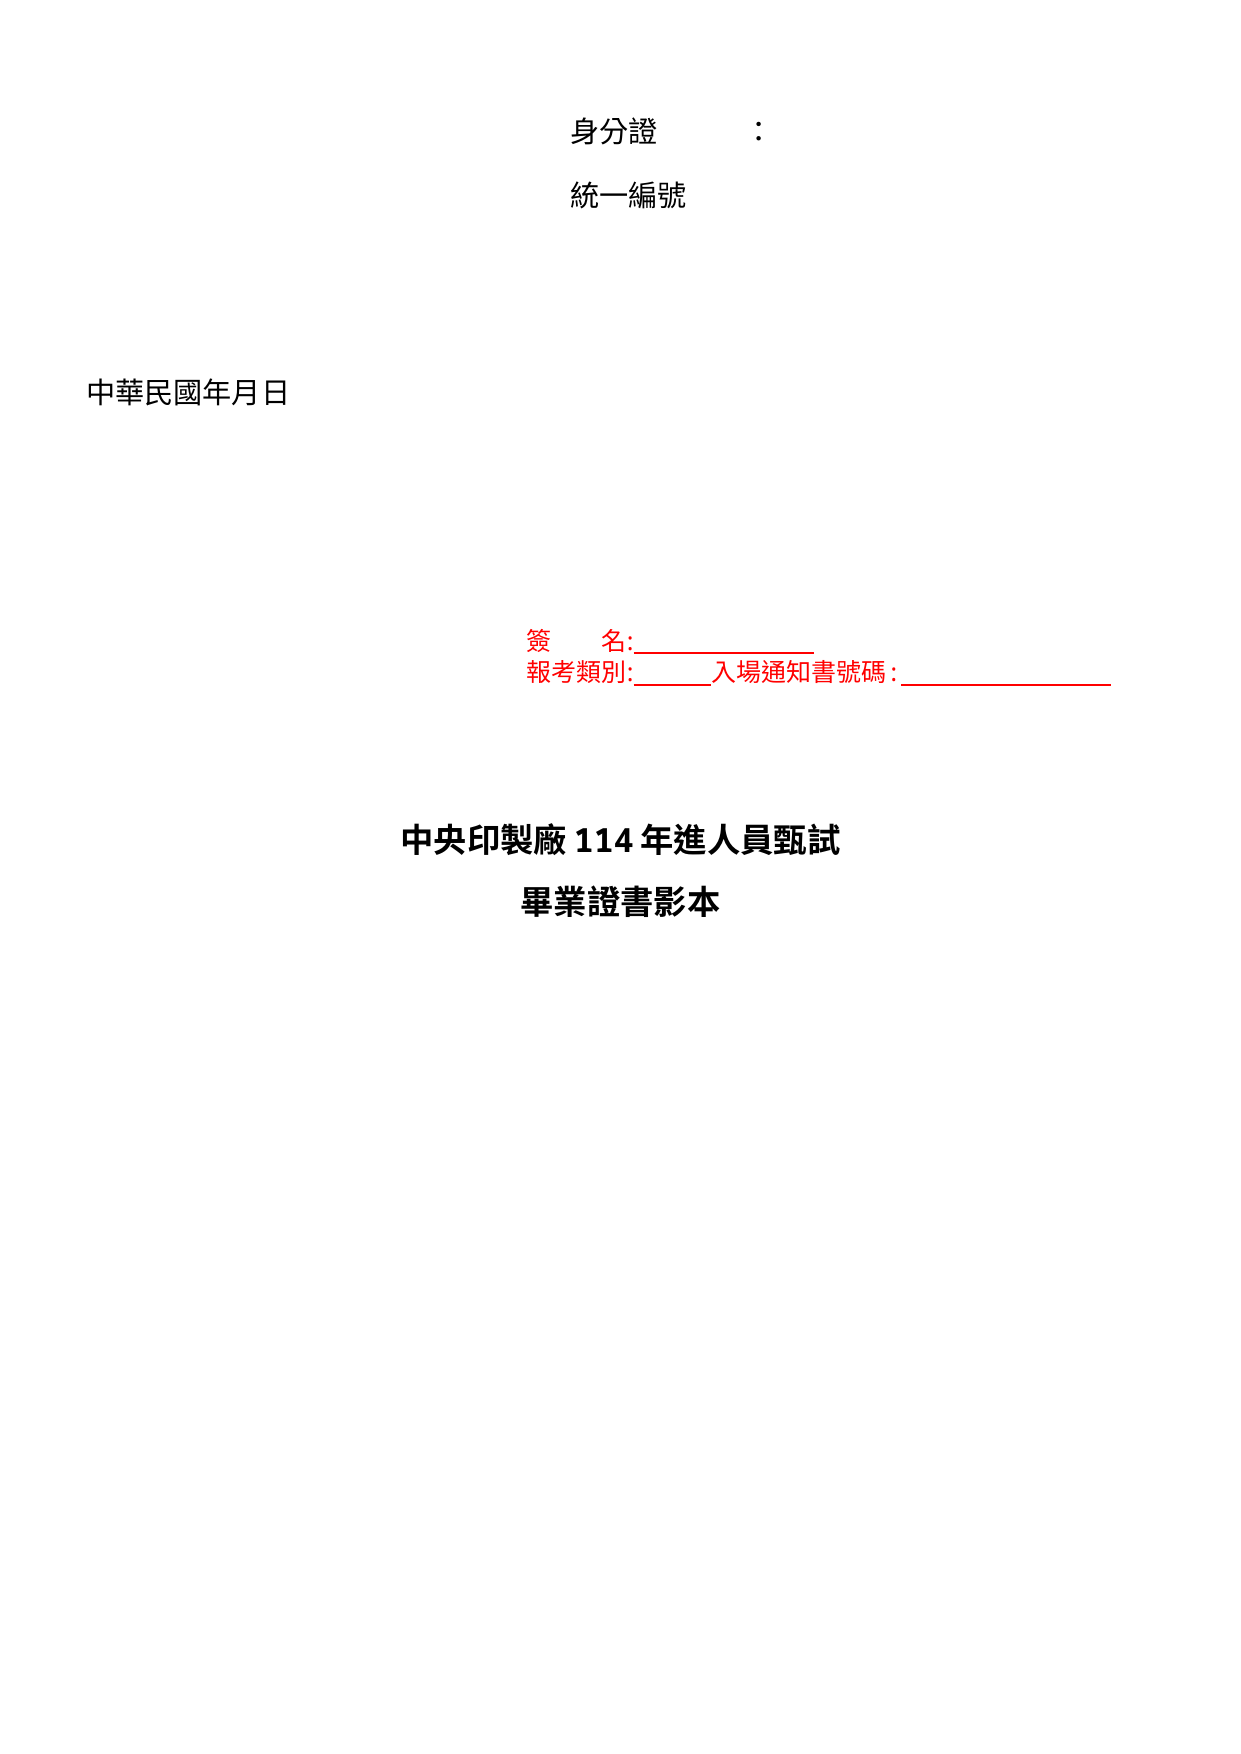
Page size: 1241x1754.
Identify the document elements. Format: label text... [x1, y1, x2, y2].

text 報考類別: 入場通知書號碼: [527, 657, 1149, 688]
text 中央印製廠114年新進人員甄試 04 國籍具結書 [86, 484, 1165, 504]
table_cell ： [733, 88, 972, 214]
table_cell 身分證 統一編號 [559, 88, 733, 214]
text 中華民國年月日 [86, 349, 1165, 412]
text 畢業證書影本 [75, 859, 1165, 921]
text 簽 名: [527, 625, 1149, 657]
text 中華民國年月日 [75, 504, 1165, 559]
text 中央印製廠114年進人員甄試 [75, 796, 1165, 859]
